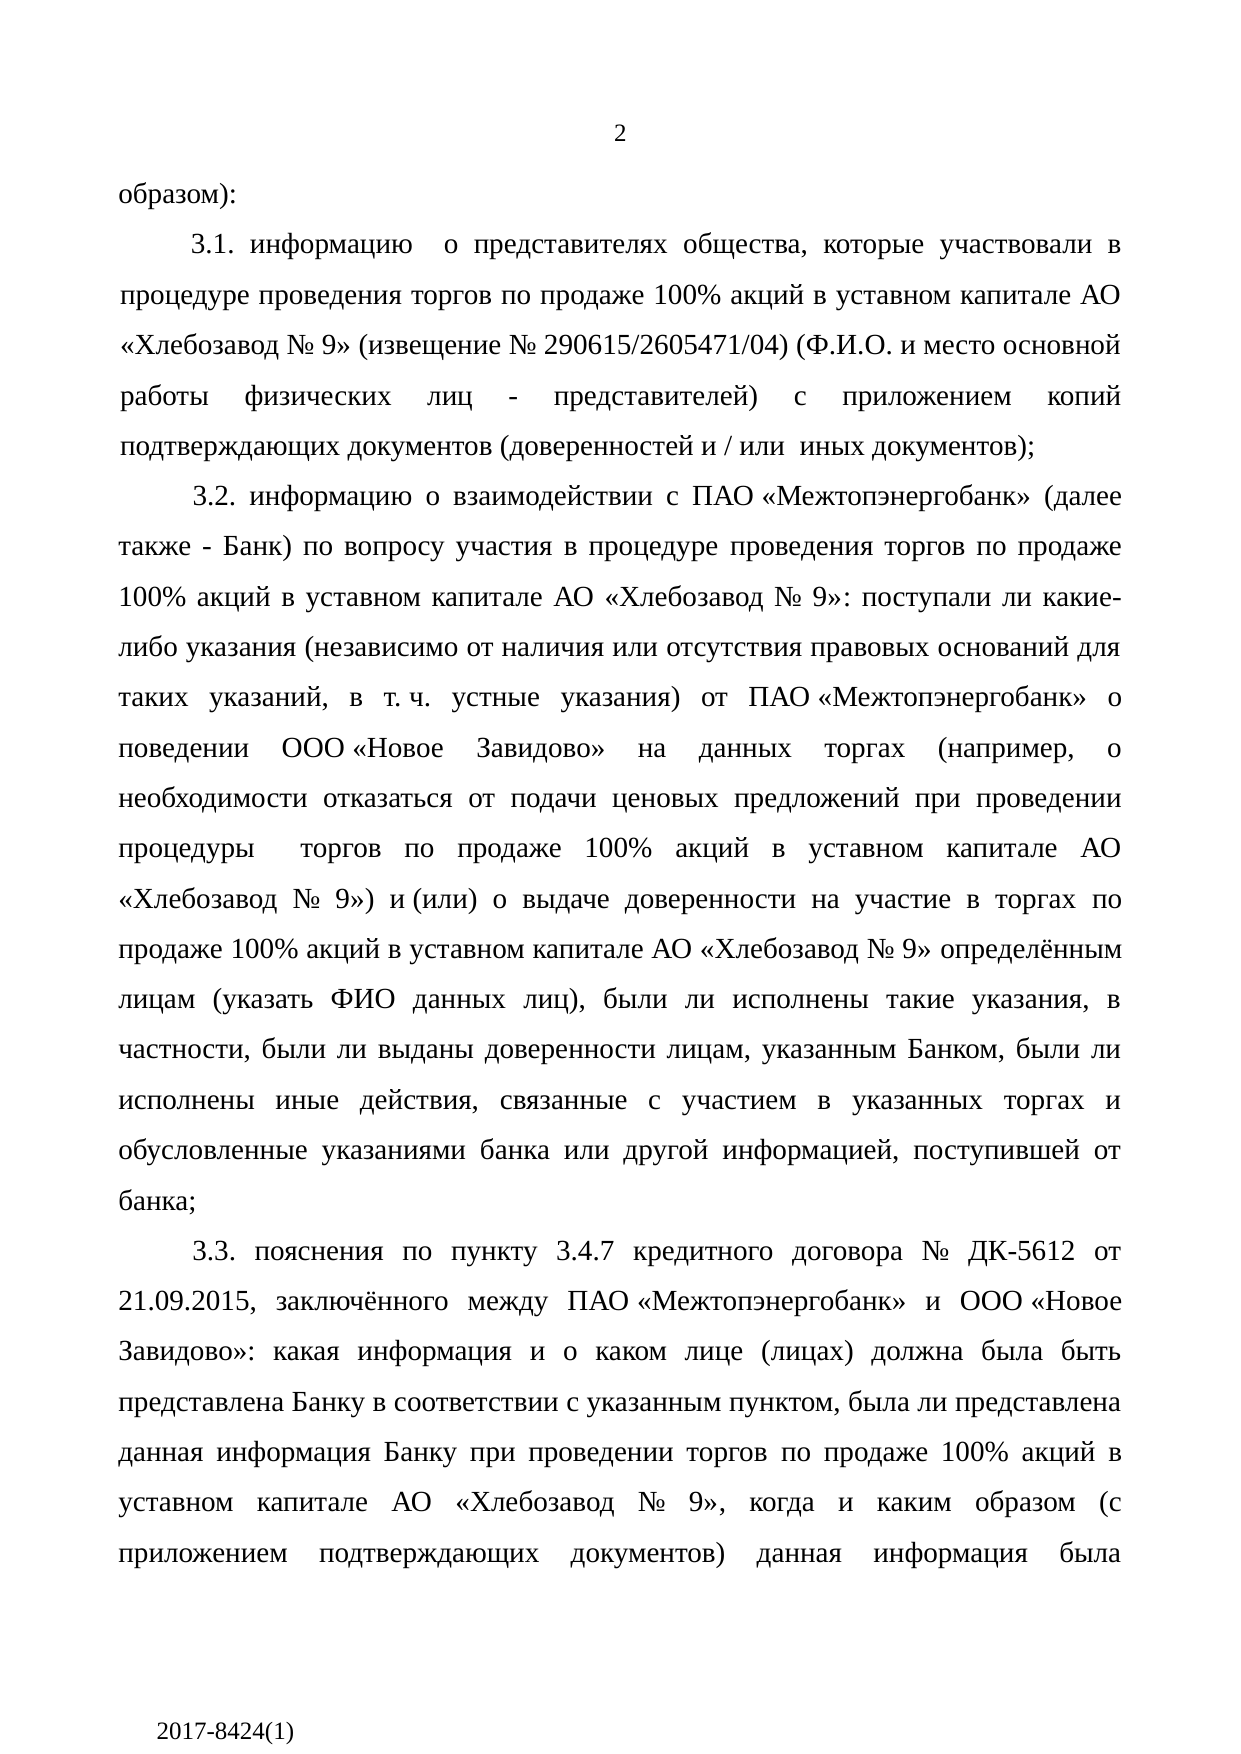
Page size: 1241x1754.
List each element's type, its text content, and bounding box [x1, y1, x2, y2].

text 3.2. информацию о взаимодействии с ПАО «Межтопэнергобанк» (далее также - Банк) по вопросу участия в процедуре проведения торгов по продаже 100% акций в уставном капитале АО «Хлебозавод № 9»: поступали ли какие-либо указания (независимо от наличия или отсутствия правовых оснований для таких указаний, в т. ч. устные указания) от ПАО «Межтопэнергобанк» о поведении ООО «Новое Завидово» на данных торгах (например, о необходимости отказаться от подачи ценовых предложений при проведении процедуры торгов по продаже 100% акций в уставном капитале АО «Хлебозавод № 9») и (или) о выдаче доверенности на участие в торгах по продаже 100% акций в уставном капитале АО «Хлебозавод № 9» определённым лицам (указать ФИО данных лиц), были ли исполнены такие указания, в частности, были ли выданы доверенности лицам, указанным Банком, были ли исполнены иные действия, связанные с участием в указанных торгах и обусловленные указаниями банка или другой информацией, поступившей от банка; [118, 478, 1122, 1216]
list 3.1. информацию о представителях общества, которые участвовали в процедуре проведения торгов по продаже 100% акций в уставном капитале АО «Хлебозавод № 9» (извещение № 290615/2605471/04) (Ф.И.О. и место основной работы физических лиц - представителей) с приложением копий подтверждающих документов (доверенностей и / или иных документов); [120, 227, 1122, 461]
list образом): [118, 176, 1122, 210]
text 3.3. пояснения по пункту 3.4.7 кредитного договора № ДК-5612 от 21.09.2015, заключённого между ПАО «Межтопэнергобанк» и ООО «Новое Завидово»: какая информация и о каком лице (лицах) должна была быть представлена Банку в соответствии с указанным пунктом, была ли представлена данная информация Банку при проведении торгов по продаже 100% акций в уставном капитале АО «Хлебозавод № 9», когда и каким образом (с приложением подтверждающих документов) данная информация была [118, 1233, 1122, 1568]
